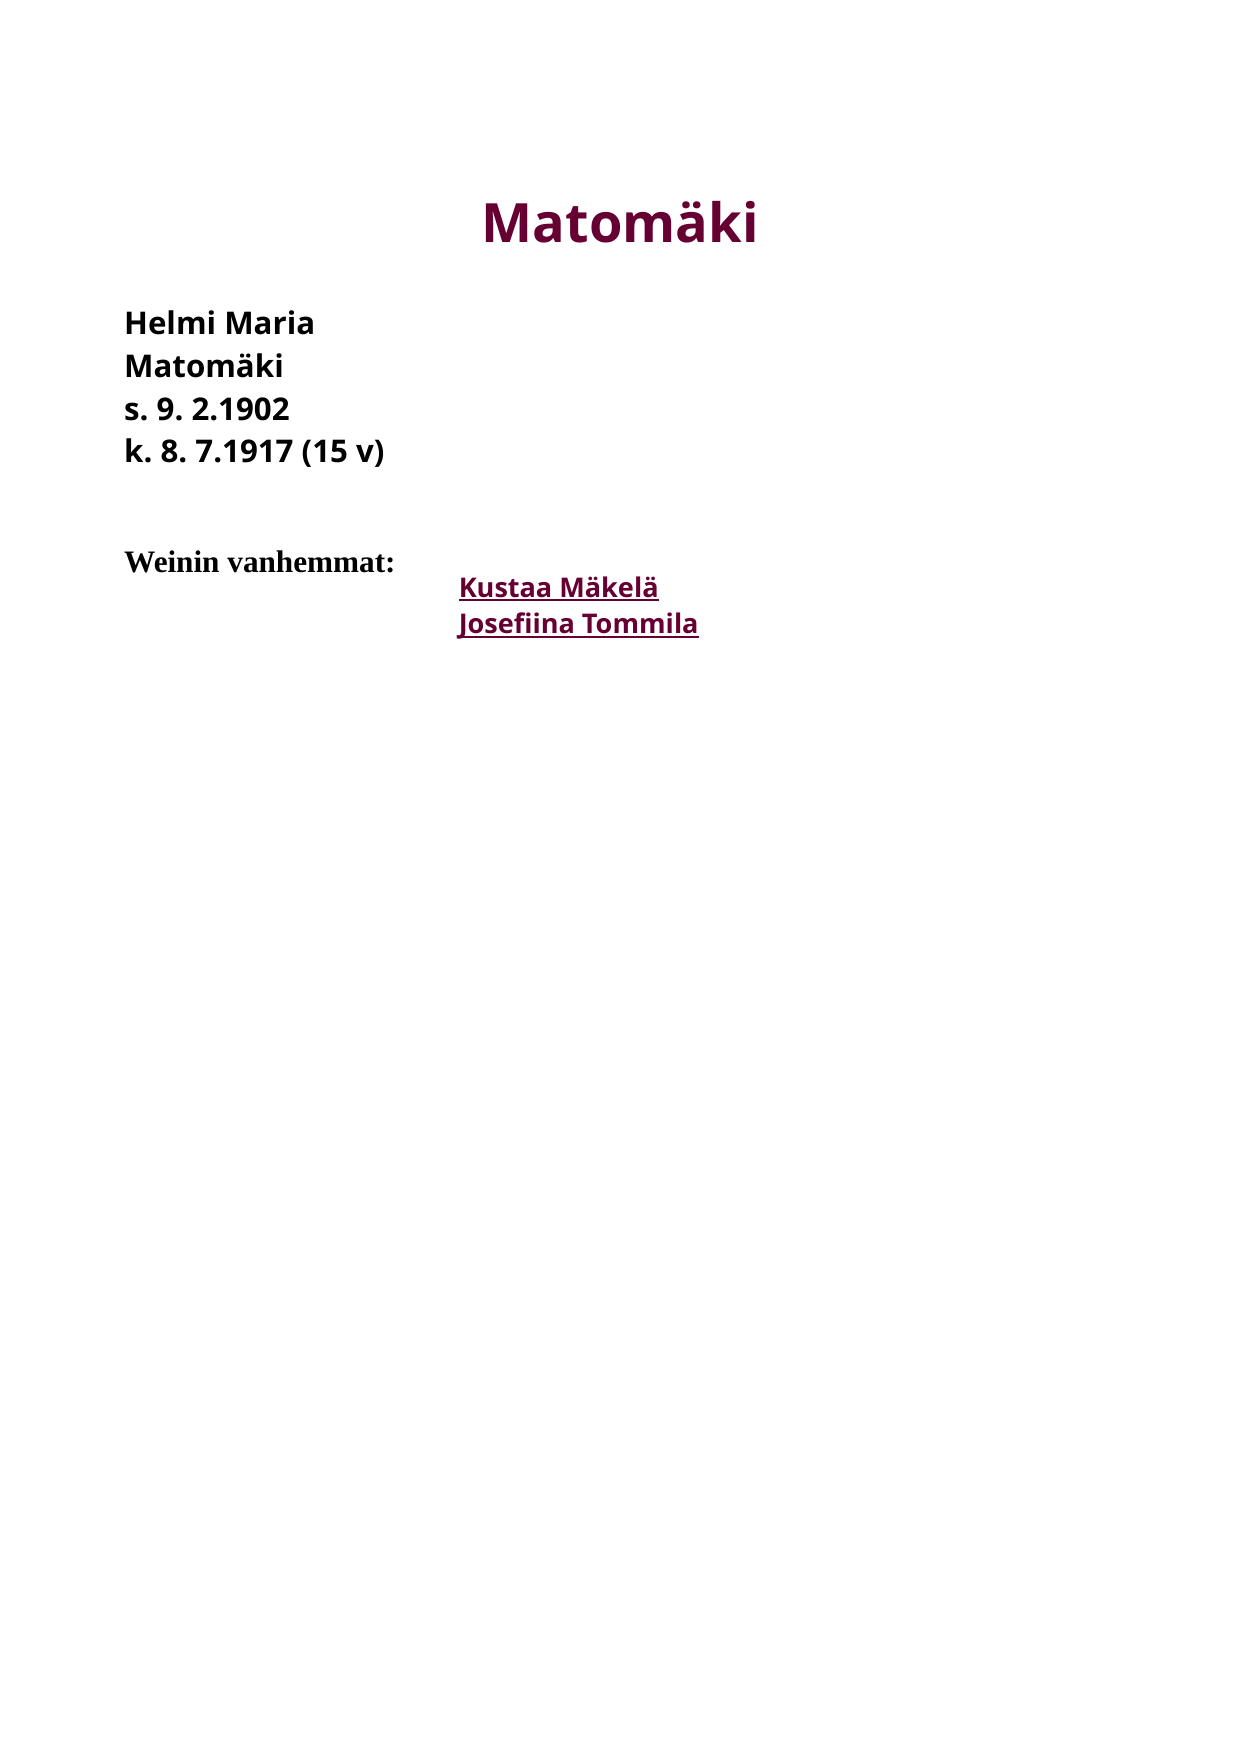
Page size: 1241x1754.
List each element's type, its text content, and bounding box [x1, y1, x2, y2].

table_cell [788, 490, 1122, 537]
table_cell [453, 708, 787, 792]
table_cell [118, 708, 453, 792]
table_cell [788, 708, 1122, 792]
table_cell [118, 660, 453, 707]
table_header [453, 271, 787, 490]
table_cell [453, 660, 787, 707]
table_cell Weinin vanhemmat: [118, 538, 453, 660]
table_header [788, 271, 1122, 490]
table_cell [118, 490, 453, 537]
table_header Helmi Maria Matomäki s. 9. 2.1902 k. 8. 7.1917 (15 v) [118, 271, 453, 490]
table_cell [788, 538, 1122, 660]
table_cell [788, 660, 1122, 707]
subtitle Matomäki [118, 184, 1122, 258]
table_cell [453, 490, 787, 537]
table_cell Kustaa Mäkelä Josefiina Tommila [453, 538, 787, 660]
